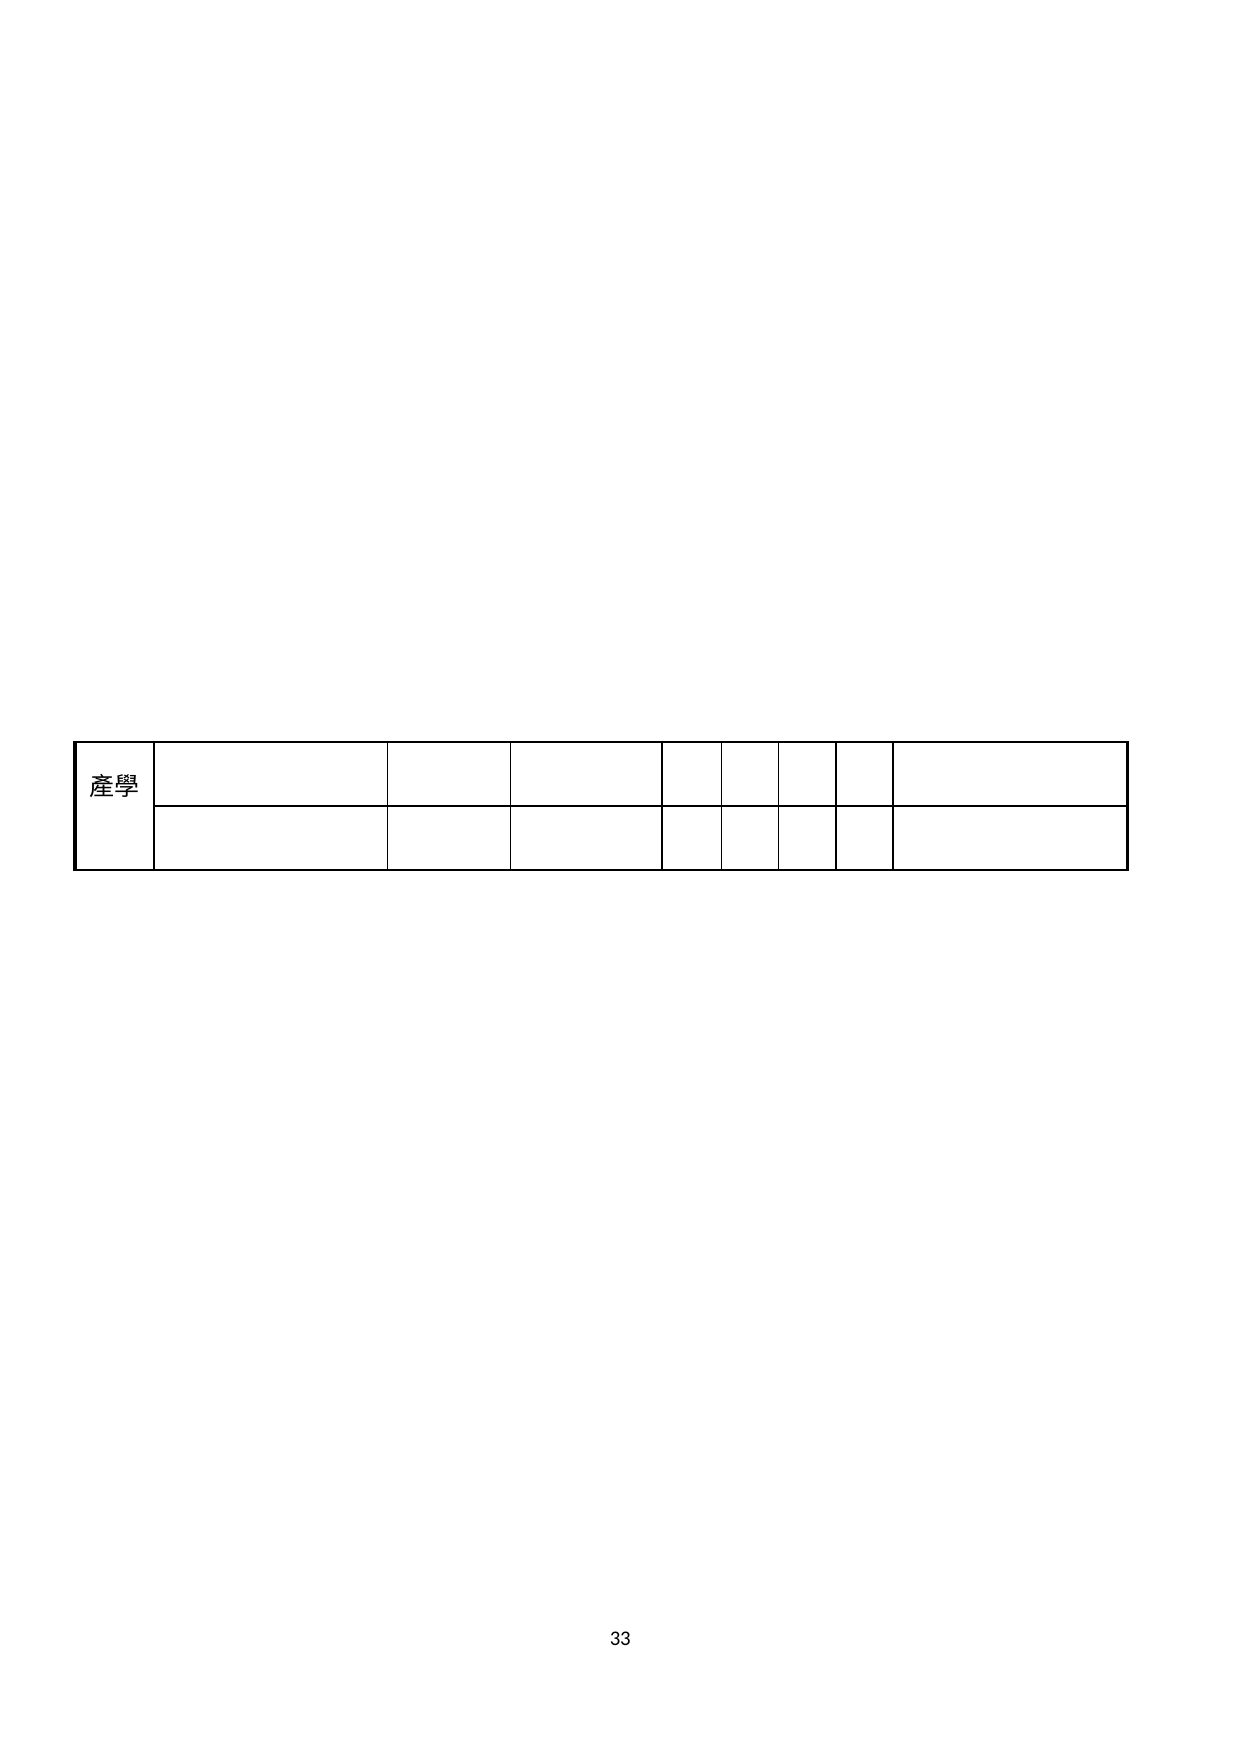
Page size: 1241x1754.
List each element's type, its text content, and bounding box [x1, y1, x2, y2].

table_cell [663, 743, 721, 805]
table_cell [894, 743, 1126, 805]
table_cell [388, 807, 510, 869]
table_cell 產學 [77, 743, 153, 869]
table_cell [722, 743, 778, 805]
table_cell [663, 807, 721, 869]
table_cell [388, 743, 510, 805]
table_cell [837, 743, 892, 805]
table_cell [722, 807, 778, 869]
table_cell [511, 807, 661, 869]
table_cell [837, 807, 892, 869]
table_cell [779, 807, 835, 869]
table_cell [155, 807, 387, 869]
table_cell [894, 807, 1126, 869]
table_cell [511, 743, 661, 805]
table_cell [155, 743, 387, 805]
table_cell [779, 743, 835, 805]
